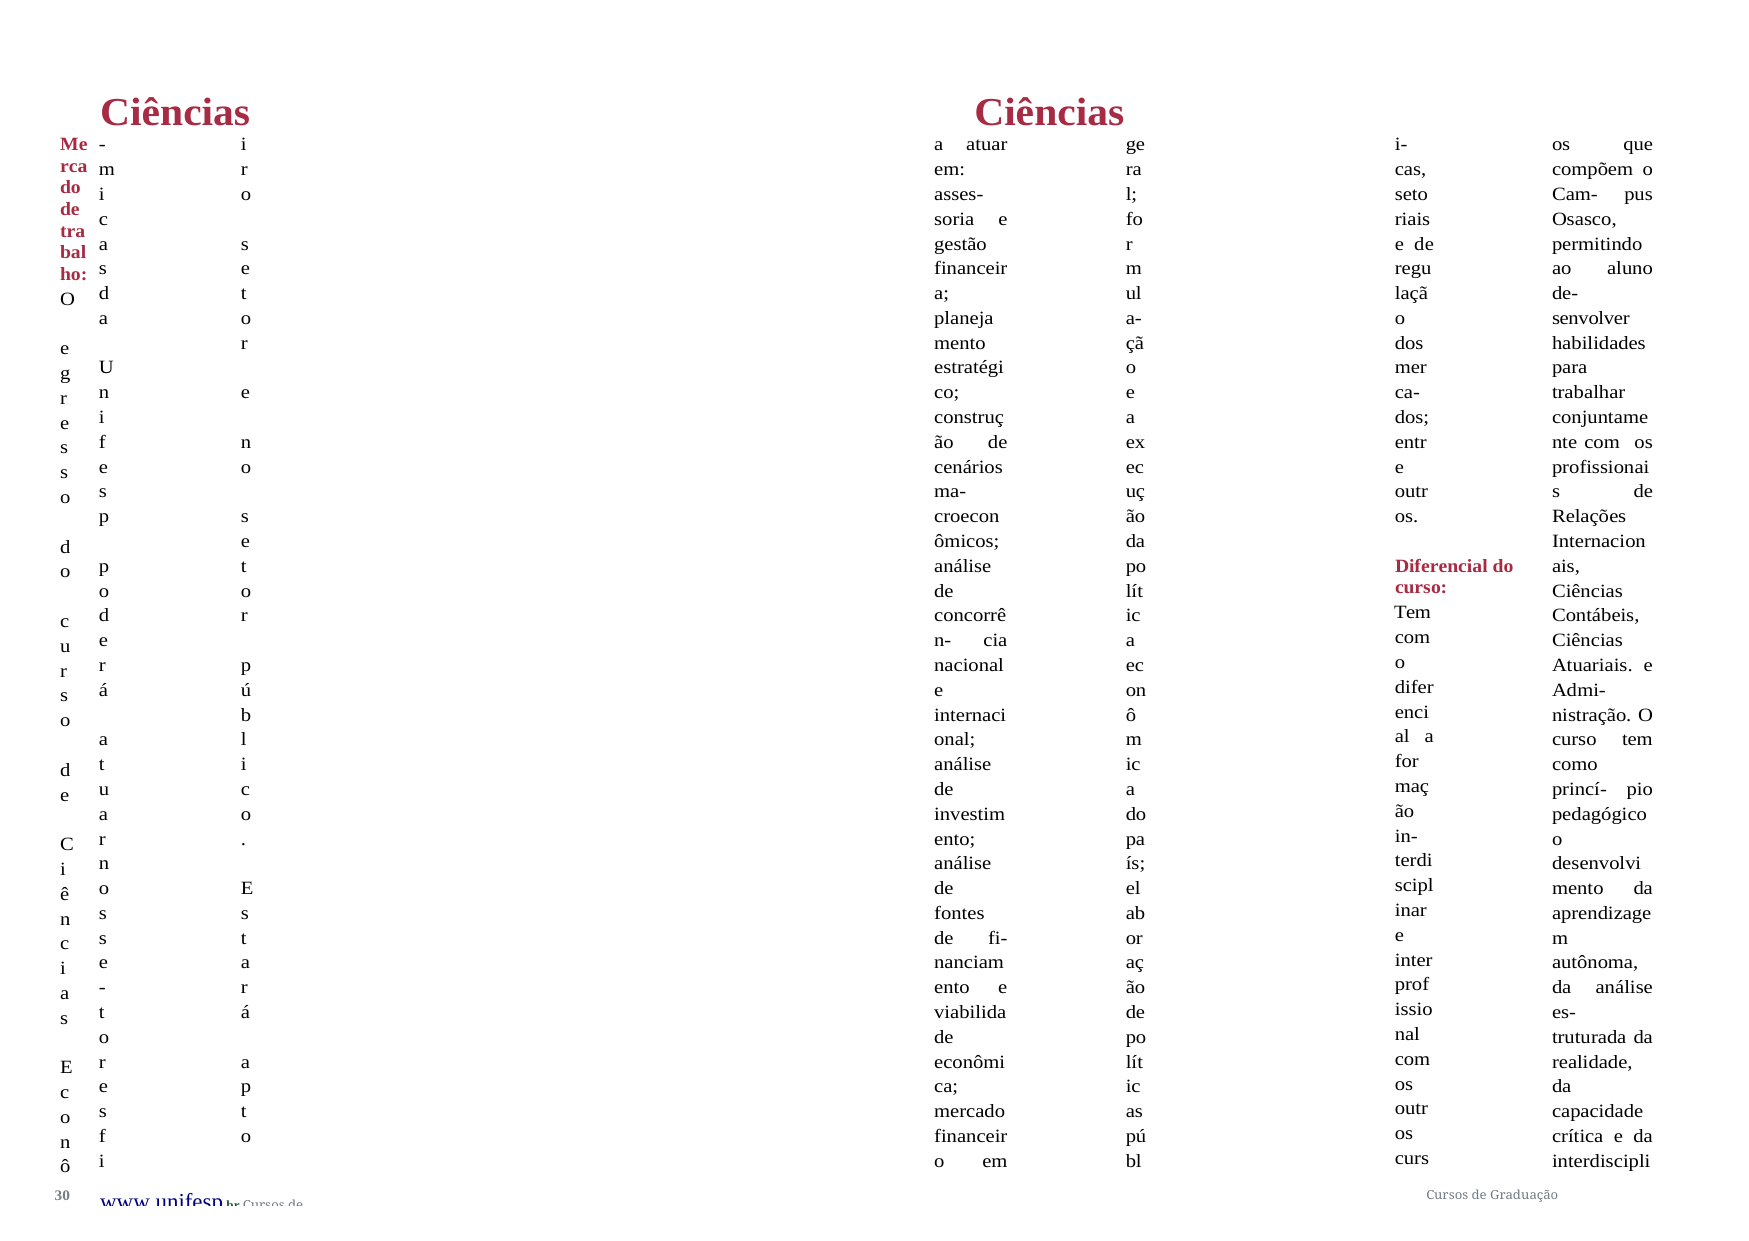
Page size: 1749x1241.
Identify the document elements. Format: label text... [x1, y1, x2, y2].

subtitle Diferencial do curso: [1395, 555, 1530, 598]
text O egresso do curso de Ciências Econô- micas da Unifesp poderá atuar nos se- tores financeiro, industrial, de serviços em geral, no terceiro setor e no setor público. Estará apto a atuar em: asses- soria e gestão financeira; planejamento estratégico; construção de cenários ma- croeconômicos; análise de concorrên- cia nacional e internacional; análise de investimento; análise de fontes de fi- nanciamento e viabilidade econômica; mercado financeiro em geral; formula- ção e a execução da política econômica do país; elaboração de políticas públi- cas, setoriais e de regulação dos merca- dos; entre outros. [1394, 133, 1434, 527]
text O egresso do curso de Ciências Econô- micas da Unifesp poderá atuar nos se- tores financeiro, industrial, de serviços em geral, no terceiro setor e no setor público. Estará apto a atuar em: asses- soria e gestão financeira; planejamento estratégico; construção de cenários ma- croeconômicos; análise de concorrên- cia nacional e internacional; análise de investimento; análise de fontes de fi- nanciamento e viabilidade econômica; mercado financeiro em geral; formula- ção e a execução da política econômica do país; elaboração de políticas públi- cas, setoriais e de regulação dos merca- dos; entre outros. [1126, 133, 1146, 1171]
text Tem como diferencial a formação in- terdisciplinar e interprofissional com os outros cursos que compõem o Cam- pus Osasco, permitindo ao aluno de- senvolver habilidades para trabalhar conjuntamente com os profissionais de Relações Internacionais, Ciências Contábeis, Ciências Atuariais. e Admi- nistração. O curso tem como princí- pio pedagógico o desenvolvimento da aprendizagem autônoma, da análise es- truturada da realidade, da capacidade crítica e da interdisciplinaridade. [1394, 601, 1434, 1168]
text O egresso do curso de Ciências Econô- micas da Unifesp poderá atuar nos se- tores financeiro, industrial, de serviços em geral, no terceiro setor e no setor público. Estará apto a atuar em: asses- soria e gestão financeira; planejamento estratégico; construção de cenários ma- croeconômicos; análise de concorrên- cia nacional e internacional; análise de investimento; análise de fontes de fi- nanciamento e viabilidade econômica; mercado financeiro em geral; formula- ção e a execução da política econômica do país; elaboração de políticas públi- cas, setoriais e de regulação dos merca- dos; entre outros. [934, 133, 1007, 1171]
text Tem como diferencial a formação in- terdisciplinar e interprofissional com os outros cursos que compõem o Cam- pus Osasco, permitindo ao aluno de- senvolver habilidades para trabalhar conjuntamente com os profissionais de Relações Internacionais, Ciências Contábeis, Ciências Atuariais. e Admi- nistração. O curso tem como princí- pio pedagógico o desenvolvimento da aprendizagem autônoma, da análise es- truturada da realidade, da capacidade crítica e da interdisciplinaridade. [1551, 133, 1653, 1171]
subtitle Mercado de trabalho: [60, 133, 94, 284]
